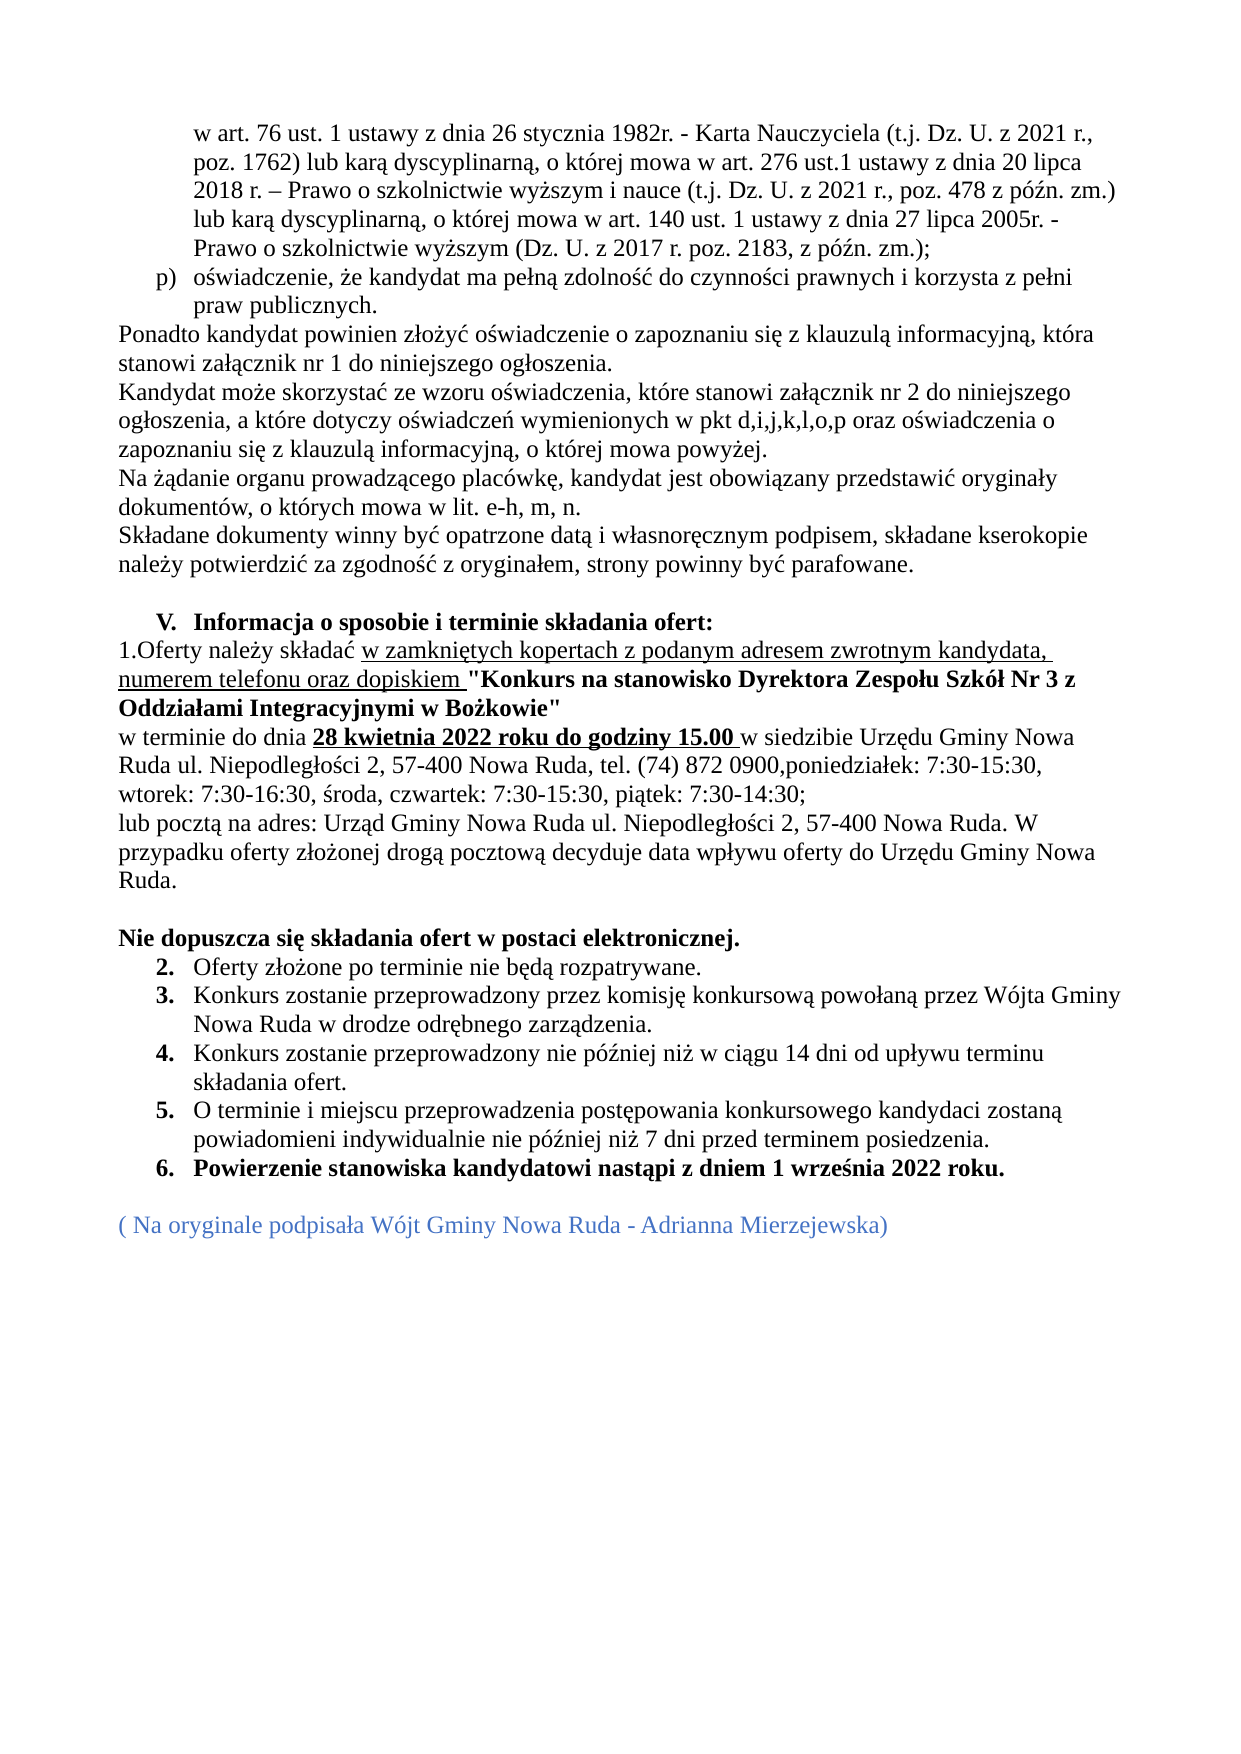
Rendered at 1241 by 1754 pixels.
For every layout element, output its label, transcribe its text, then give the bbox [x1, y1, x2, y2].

text 1.Oferty należy składać w zamkniętych kopertach z podanym adresem zwrotnym kandydata, numerem telefonu oraz dopiskiem "Konkurs na stanowisko Dyrektora Zespołu Szkół Nr 3 z Oddziałami Integracyjnymi w Bożkowie" [118, 636, 1122, 722]
list O terminie i miejscu przeprowadzenia postępowania konkursowego kandydaci zostaną powiadomieni indywidualnie nie później niż 7 dni przed terminem posiedzenia. [156, 1096, 1122, 1153]
list Powierzenie stanowiska kandydatowi nastąpi z dniem 1 września 2022 roku. [156, 1153, 1122, 1182]
list w art. 76 ust. 1 ustawy z dnia 26 stycznia 1982r. - Karta Nauczyciela (t.j. Dz. U. z 2021 r., poz. 1762) lub karą dyscyplinarną, o której mowa w art. 276 ust.1 ustawy z dnia 20 lipca 2018 r. – Prawo o szkolnictwie wyższym i nauce (t.j. Dz. U. z 2021 r., poz. 478 z późn. zm.) lub karą dyscyplinarną, o której mowa w art. 140 ust. 1 ustawy z dnia 27 lipca 2005r. - Prawo o szkolnictwie wyższym (Dz. U. z 2017 r. poz. 2183, z późn. zm.); [156, 118, 1122, 262]
text w terminie do dnia 28 kwietnia 2022 roku do godziny 15.00 w siedzibie Urzędu Gminy Nowa Ruda ul. Niepodległości 2, 57-400 Nowa Ruda, tel. (74) 872 0900,poniedziałek: 7:30-15:30, wtorek: 7:30-16:30, środa, czwartek: 7:30-15:30, piątek: 7:30-14:30; [118, 722, 1122, 808]
list oświadczenie, że kandydat ma pełną zdolność do czynności prawnych i korzysta z pełni praw publicznych. [156, 262, 1122, 319]
text Nie dopuszcza się składania ofert w postaci elektronicznej. [118, 923, 1122, 952]
text Ponadto kandydat powinien złożyć oświadczenie o zapoznaniu się z klauzulą informacyjną, która stanowi załącznik nr 1 do niniejszego ogłoszenia. [118, 319, 1122, 377]
list Konkurs zostanie przeprowadzony nie później niż w ciągu 14 dni od upływu terminu składania ofert. [156, 1038, 1122, 1096]
list Informacja o sposobie i terminie składania ofert: [156, 607, 1122, 636]
text ( Na oryginale podpisała Wójt Gminy Nowa Ruda - Adrianna Mierzejewska) [118, 1211, 1122, 1239]
text Kandydat może skorzystać ze wzoru oświadczenia, które stanowi załącznik nr 2 do niniejszego ogłoszenia, a które dotyczy oświadczeń wymienionych w pkt d,i,j,k,l,o,p oraz oświadczenia o zapoznaniu się z klauzulą informacyjną, o której mowa powyżej. [118, 377, 1122, 463]
text Na żądanie organu prowadzącego placówkę, kandydat jest obowiązany przedstawić oryginały dokumentów, o których mowa w lit. e-h, m, n. [118, 463, 1122, 521]
text Składane dokumenty winny być opatrzone datą i własnoręcznym podpisem, składane kserokopie należy potwierdzić za zgodność z oryginałem, strony powinny być parafowane. [118, 521, 1122, 578]
list Konkurs zostanie przeprowadzony przez komisję konkursową powołaną przez Wójta Gminy Nowa Ruda w drodze odrębnego zarządzenia. [156, 981, 1122, 1038]
list Oferty złożone po terminie nie będą rozpatrywane. [156, 952, 1122, 981]
text lub pocztą na adres: Urząd Gminy Nowa Ruda ul. Niepodległości 2, 57-400 Nowa Ruda. W przypadku oferty złożonej drogą pocztową decyduje data wpływu oferty do Urzędu Gminy Nowa Ruda. [118, 808, 1122, 894]
